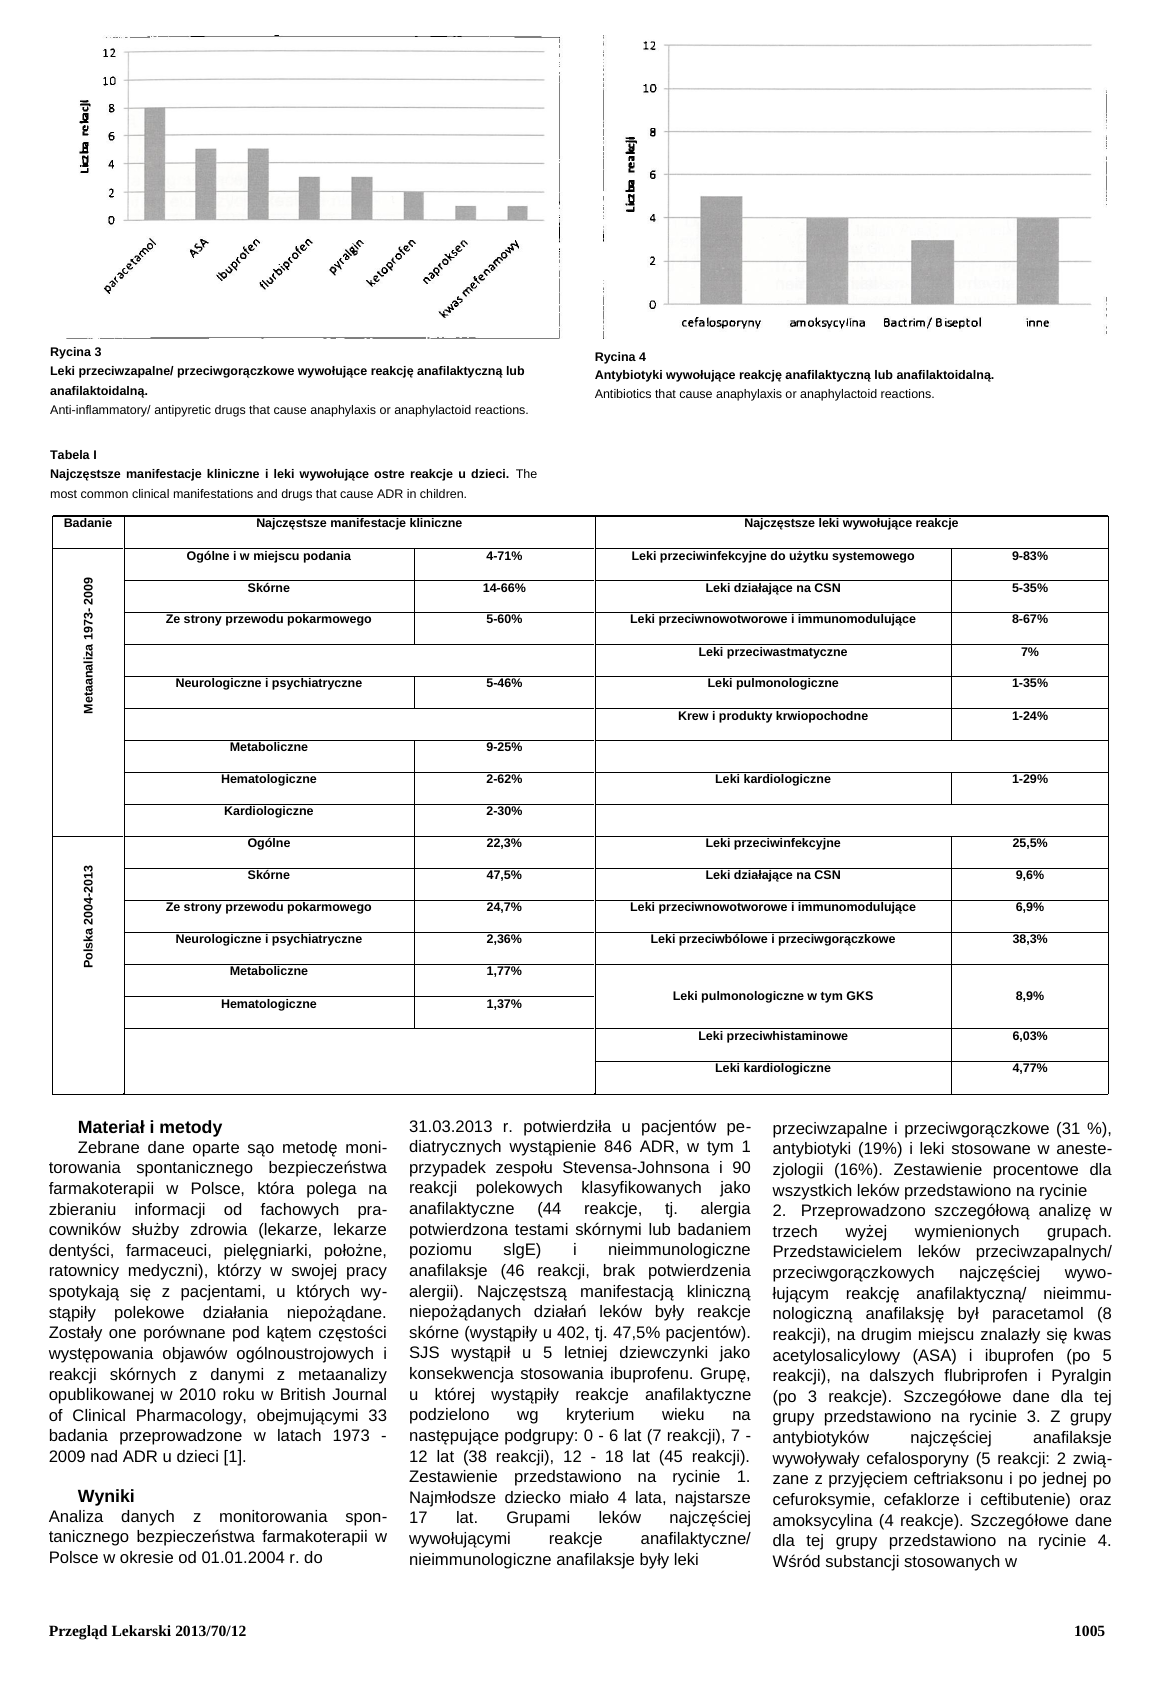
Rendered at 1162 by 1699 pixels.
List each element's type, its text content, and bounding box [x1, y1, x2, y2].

table_cell Skórne [125, 869, 414, 900]
table_header Badanie [53, 517, 123, 548]
table_cell Leki przeciwhistaminowe [596, 1029, 951, 1061]
table_cell Leki przeciwastmatyczne [596, 645, 951, 676]
table_cell Metaboliczne [125, 741, 414, 772]
table_cell 14-66% [415, 581, 594, 612]
table_cell 5-60% [415, 613, 594, 644]
table_cell 1,37% [415, 997, 594, 1028]
text Tabela I [50, 447, 537, 462]
table_cell 2-62% [415, 773, 594, 804]
text 31.03.2013 r. potwierdziła u pacjentów pe­diatrycznych wystąpienie 846 ADR, w tym 1 przypadek zespołu Stevensa-Johnsona i 90 reakcji polekowych klasyfikowanych jako anafilaktyczne (44 reakcje, tj. alergia potwierdzona testami skórnymi lub bada­niem poziomu slgE) i nieimmunologiczne anafilaksje (46 reakcji, brak potwierdzenia alergii). Najczęstszą manifestacją kliniczną niepożądanych działań leków były reakcje skórne (wystąpiły u 402, tj. 47,5% pacjen­tów). SJS wystąpił u 5 letniej dziewczynki jako konsekwencja stosowania ibuprofenu. Grupę, u której wystąpiły reakcje anafilak­tyczne podzielono wg kryterium wieku na następujące podgrupy: 0 - 6 lat (7 reak­cji), 7 - 12 lat (38 reakcji), 12 - 18 lat (45 reakcji). Zestawienie przedstawiono na rycinie 1. Najmłodsze dziecko miało 4 lata, najstarsze 17 lat. Grupami leków najczę­ściej wywołującymi reakcje anafilaktyczne/ nieimmunologiczne anafilaksje były leki [409, 1116, 751, 1569]
table_cell Leki działające na CSN [596, 581, 951, 612]
table_cell Neurologiczne i psychiatryczne [125, 933, 414, 964]
table_cell 6,9% [952, 901, 1108, 932]
table_cell [125, 709, 594, 740]
table_cell 1-29% [952, 773, 1108, 804]
table_cell Leki kardiologiczne [596, 773, 951, 804]
table_cell Ze strony przewodu pokarmowego [125, 901, 414, 932]
table_cell Leki przeciwnowotworowe i immunomodulujące [596, 901, 951, 932]
text przeciwzapalne i przeciwgorączkowe (31 %), antybiotyki (19%) i leki stosowane w aneste­zjologii (16%). Zestawienie procentowe dla wszystkich leków przedstawiono na rycinie [772, 1118, 1112, 1199]
table_cell Hematologiczne [125, 773, 414, 804]
table_cell Metaboliczne [125, 965, 414, 996]
table_cell Ogólne i w miejscu podania [125, 549, 414, 580]
table_cell 1,77% [415, 965, 594, 996]
text Anti-inflammatory/ antipyretic drugs that cause anaphylaxis or anaphylactoid reactions. [50, 403, 567, 417]
table_cell Polska 2004-2013 [53, 837, 123, 1094]
table_cell Leki przeciwbólowe i przeciwgorączkowe [596, 933, 951, 964]
text Rycina 4 [594, 349, 1036, 364]
table_cell [596, 741, 1108, 772]
table_cell [596, 805, 1108, 836]
text 1005 [1074, 1621, 1111, 1639]
table_cell Leki przeciwinfekcyjne [596, 837, 951, 868]
table_cell Leki przeciwnowotworowe i immunomodulujące [596, 613, 951, 644]
subtitle Wyniki [48, 1486, 387, 1507]
table_cell Leki pulmonologiczne [596, 677, 951, 708]
table_cell Kardiologiczne [125, 805, 414, 836]
table_cell [125, 1029, 594, 1094]
table_cell Leki działające na CSN [596, 869, 951, 900]
table_cell 38,3% [952, 933, 1108, 964]
table_cell 5-46% [415, 677, 594, 708]
table_cell Leki przeciwinfekcyjne do użytku systemowego [596, 549, 951, 580]
table_cell 22,3% [415, 837, 594, 868]
text Najczęstsze manifestacje kliniczne i leki wywołujące ostre reakcje u dzieci. The most common clinical manifestations and drugs that cause ADR in children. [50, 467, 537, 501]
table_cell 9,6% [952, 869, 1108, 900]
table_cell Leki kardiologiczne [596, 1062, 951, 1094]
table_cell Krew i produkty krwiopochodne [596, 709, 951, 740]
text Antibiotics that cause anaphylaxis or anaphylactoid reactions. [594, 387, 1036, 401]
table_cell 2,36% [415, 933, 594, 964]
list Przeprowadzono szczegółową analizę w trzech wyżej wymienionych grupach. Przedstawicielem leków przeciwzapalnych/ przeciwgorączkowych najczęściej wywo­łującym reakcję anafilaktyczną/ nieimmu- nologiczną anafilaksję był paracetamol (8 reakcji), na drugim miejscu znalazły się kwas acetylosalicylowy (ASA) i ibuprofen (po 5 reakcji), na dalszych flubriprofen i Pyralgin (po 3 reakcje). Szczegółowe dane dla tej grupy przedstawiono na rycinie 3. Z grupy antybiotyków najczęściej anafilaksje wywoływały cefalosporyny (5 reakcji: 2 zwią­zane z przyjęciem ceftriaksonu i po jednej po cefuroksymie, cefaklorze i ceftibutenie) oraz amoksycylina (4 reakcje). Szczegó­łowe dane dla tej grupy przedstawiono na rycinie 4. Wśród substancji stosowanych w [772, 1201, 1112, 1571]
table_cell Ze strony przewodu pokarmowego [125, 613, 414, 644]
text Leki przeciwzapalne/ przeciwgorączkowe wywołujące reakcję anafilaktyczną lub anafilaktoidalną. [50, 364, 567, 398]
table_cell 24,7% [415, 901, 594, 932]
table_cell Skórne [125, 581, 414, 612]
table_cell [125, 645, 594, 676]
table_header Najczęstsze manifestacje kliniczne [125, 517, 594, 548]
table_cell 1-24% [952, 709, 1108, 740]
table_cell 4,77% [952, 1062, 1108, 1094]
text Rycina 3 [50, 344, 567, 359]
table_cell 9-83% [952, 549, 1108, 580]
table_cell 5-35% [952, 581, 1108, 612]
table_cell 47,5% [415, 869, 594, 900]
subtitle Materiał i metody [48, 1117, 387, 1137]
text Antybiotyki wywołujące reakcję anafilaktyczną lub anafilaktoidalną. [594, 368, 1036, 382]
table_cell 6,03% [952, 1029, 1108, 1061]
table_cell 25,5% [952, 837, 1108, 868]
text Zebrane dane oparte sąo metodę moni­torowania spontanicznego bezpieczeństwa farmakoterapii w Polsce, która polega na zbieraniu informacji od fachowych pra­cowników służby zdrowia (lekarze, lekarze dentyści, farmaceuci, pielęgniarki, położne, ratownicy medyczni), którzy w swojej pracy spotykają się z pacjentami, u których wy­stąpiły polekowe działania niepożądane. Zostały one porównane pod kątem częstości występowania objawów ogólnoustrojowych i reakcji skórnych z danymi z metaanalizy opublikowanej w 2010 roku w British Journal of Clinical Pharmacology, obejmującymi 33 badania przeprowadzone w latach 1973 - 2009 nad ADR u dzieci [1]. [48, 1137, 387, 1466]
table_cell 4-71% [415, 549, 594, 580]
table_cell Hematologiczne [125, 997, 414, 1028]
table_header Najczęstsze leki wywołujące reakcje [596, 517, 1108, 548]
table_cell Leki pulmonologiczne w tym GKS [596, 965, 951, 1028]
table_cell 9-25% [415, 741, 594, 772]
table_cell 8,9% [952, 965, 1108, 1028]
table_cell 8-67% [952, 613, 1108, 644]
table_cell Metaanaliza 1973- 2009 [53, 549, 123, 836]
table_cell 2-30% [415, 805, 594, 836]
table_cell Neurologiczne i psychiatryczne [125, 677, 414, 708]
table_cell Ogólne [125, 837, 414, 868]
table_cell 1-35% [952, 677, 1108, 708]
text Analiza danych z monitorowania spon­tanicznego bezpieczeństwa farmakoterapii w Polsce w okresie od 01.01.2004 r. do [48, 1507, 387, 1567]
text Przegląd Lekarski 2013/70/12 [48, 1622, 284, 1640]
table_cell 7% [952, 645, 1108, 676]
picture [66, 35, 1109, 339]
